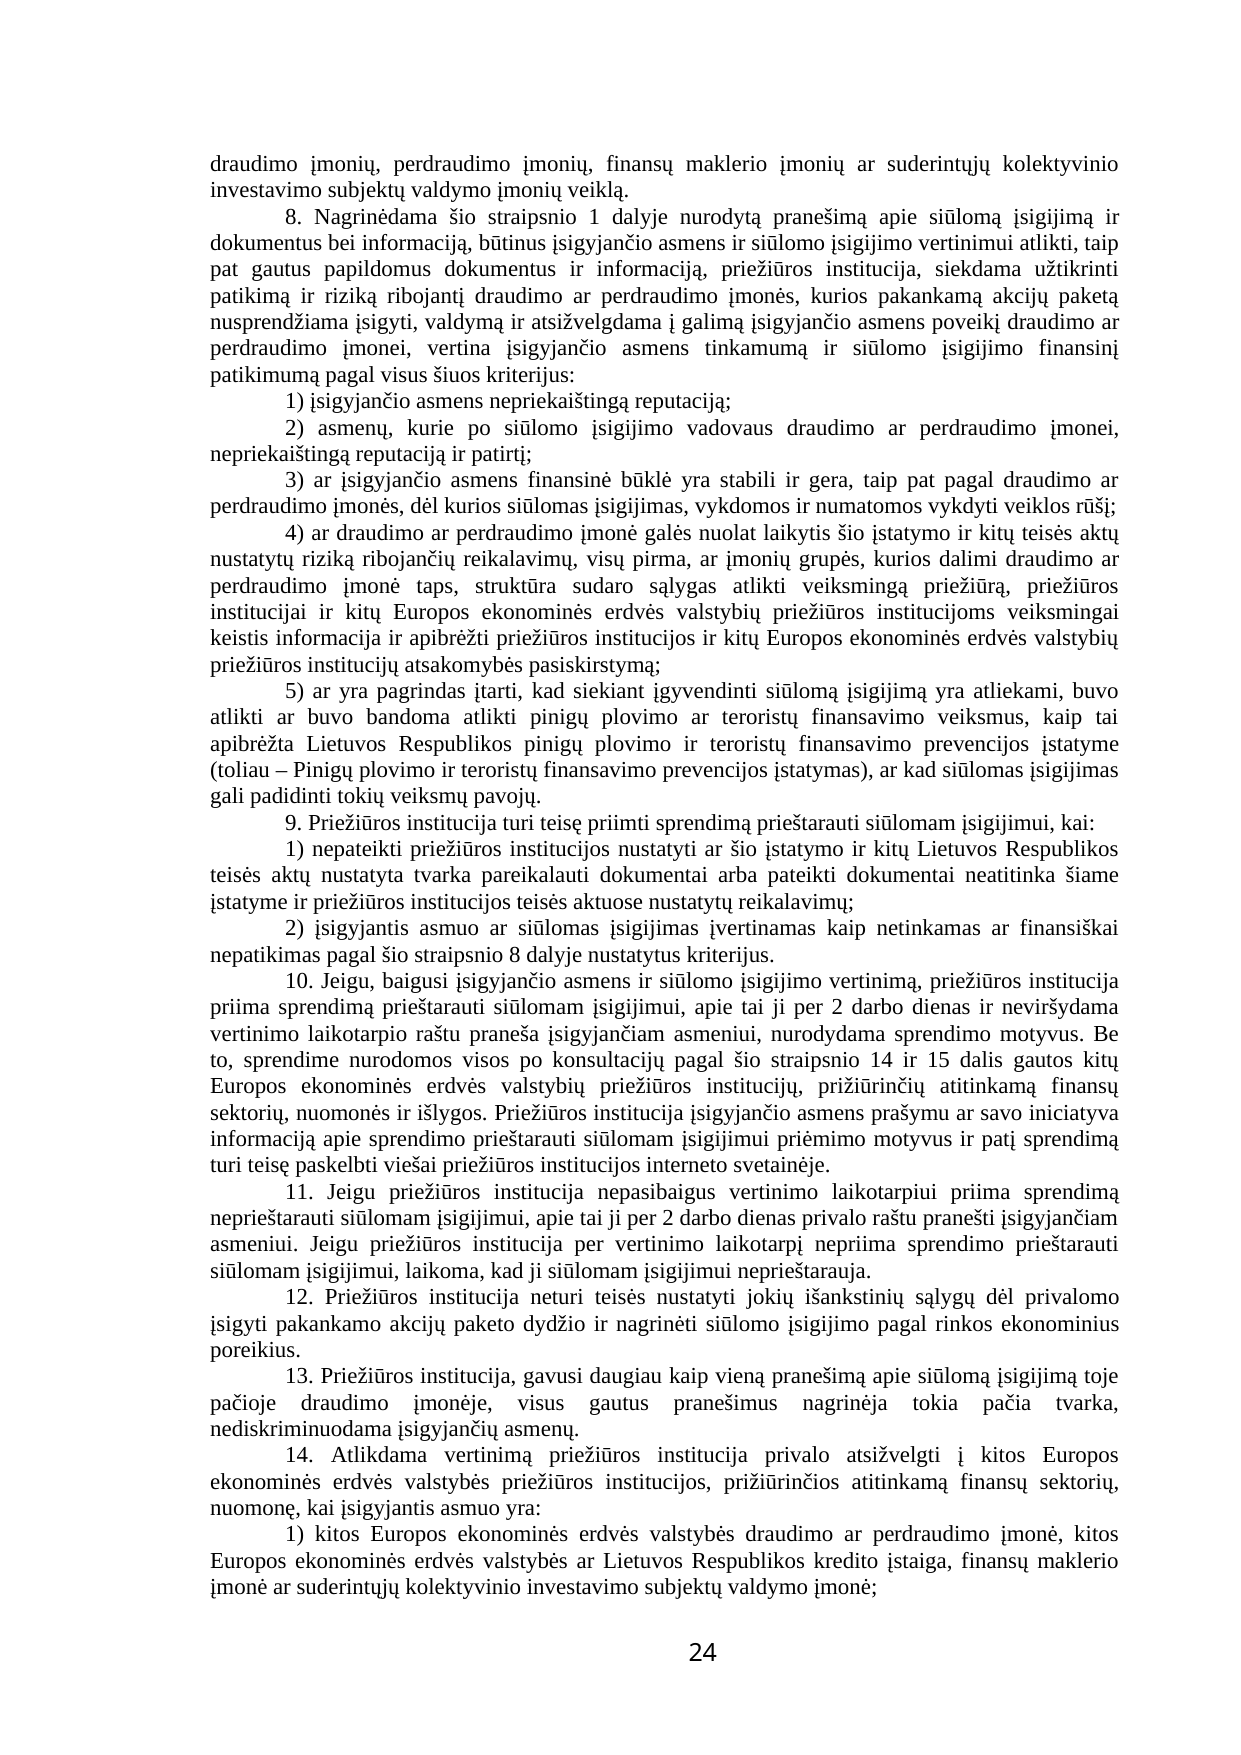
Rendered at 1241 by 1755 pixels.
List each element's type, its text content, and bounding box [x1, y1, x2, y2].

text 11. Jeigu priežiūros institucija nepasibaigus vertinimo laikotarpiui priima sprendimą neprieštarauti siūlomam įsigijimui, apie tai ji per 2 darbo dienas privalo raštu pranešti įsigyjančiam asmeniui. Jeigu priežiūros institucija per vertinimo laikotarpį nepriima sprendimo prieštarauti siūlomam įsigijimui, laikoma, kad ji siūlomam įsigijimui neprieštarauja. [210, 1178, 1120, 1283]
text 2) įsigyjantis asmuo ar siūlomas įsigijimas įvertinamas kaip netinkamas ar finansiškai nepatikimas pagal šio straipsnio 8 dalyje nustatytus kriterijus. [210, 914, 1120, 967]
text 5) ar yra pagrindas įtarti, kad siekiant įgyvendinti siūlomą įsigijimą yra atliekami, buvo atlikti ar buvo bandoma atlikti pinigų plovimo ar teroristų finansavimo veiksmus, kaip tai apibrėžta Lietuvos Respublikos pinigų plovimo ir teroristų finansavimo prevencijos įstatyme (toliau – Pinigų plovimo ir teroristų finansavimo prevencijos įstatymas), ar kad siūlomas įsigijimas gali padidinti tokių veiksmų pavojų. [210, 677, 1120, 809]
text 8. Nagrinėdama šio straipsnio 1 dalyje nurodytą pranešimą apie siūlomą įsigijimą ir dokumentus bei informaciją, būtinus įsigyjančio asmens ir siūlomo įsigijimo vertinimui atlikti, taip pat gautus papildomus dokumentus ir informaciją, priežiūros institucija, siekdama užtikrinti patikimą ir riziką ribojantį draudimo ar perdraudimo įmonės, kurios pakankamą akcijų paketą nusprendžiama įsigyti, valdymą ir atsižvelgdama į galimą įsigyjančio asmens poveikį draudimo ar perdraudimo įmonei, vertina įsigyjančio asmens tinkamumą ir siūlomo įsigijimo finansinį patikimumą pagal visus šiuos kriterijus: [210, 203, 1120, 387]
text 9. Priežiūros institucija turi teisę priimti sprendimą prieštarauti siūlomam įsigijimui, kai: [210, 809, 1120, 835]
text 13. Priežiūros institucija, gavusi daugiau kaip vieną pranešimą apie siūlomą įsigijimą toje pačioje draudimo įmonėje, visus gautus pranešimus nagrinėja tokia pačia tvarka, nediskriminuodama įsigyjančių asmenų. [210, 1362, 1120, 1441]
text 3) ar įsigyjančio asmens finansinė būklė yra stabili ir gera, taip pat pagal draudimo ar perdraudimo įmonės, dėl kurios siūlomas įsigijimas, vykdomos ir numatomos vykdyti veiklos rūšį; [210, 466, 1120, 519]
text 10. Jeigu, baigusi įsigyjančio asmens ir siūlomo įsigijimo vertinimą, priežiūros institucija priima sprendimą prieštarauti siūlomam įsigijimui, apie tai ji per 2 darbo dienas ir neviršydama vertinimo laikotarpio raštu praneša įsigyjančiam asmeniui, nurodydama sprendimo motyvus. Be to, sprendime nurodomos visos po konsultacijų pagal šio straipsnio 14 ir 15 dalis gautos kitų Europos ekonominės erdvės valstybių priežiūros institucijų, prižiūrinčių atitinkamą finansų sektorių, nuomonės ir išlygos. Priežiūros institucija įsigyjančio asmens prašymu ar savo iniciatyva informaciją apie sprendimo prieštarauti siūlomam įsigijimui priėmimo motyvus ir patį sprendimą turi teisę paskelbti viešai priežiūros institucijos interneto svetainėje. [210, 967, 1120, 1178]
text 1) įsigyjančio asmens nepriekaištingą reputaciją; [210, 387, 1120, 413]
text 4) ar draudimo ar perdraudimo įmonė galės nuolat laikytis šio įstatymo ir kitų teisės aktų nustatytų riziką ribojančių reikalavimų, visų pirma, ar įmonių grupės, kurios dalimi draudimo ar perdraudimo įmonė taps, struktūra sudaro sąlygas atlikti veiksmingą priežiūrą, priežiūros institucijai ir kitų Europos ekonominės erdvės valstybių priežiūros institucijoms veiksmingai keistis informacija ir apibrėžti priežiūros institucijos ir kitų Europos ekonominės erdvės valstybių priežiūros institucijų atsakomybės pasiskirstymą; [210, 519, 1120, 677]
text 12. Priežiūros institucija neturi teisės nustatyti jokių išankstinių sąlygų dėl privalomo įsigyti pakankamo akcijų paketo dydžio ir nagrinėti siūlomo įsigijimo pagal rinkos ekonominius poreikius. [210, 1283, 1120, 1362]
text 1) kitos Europos ekonominės erdvės valstybės draudimo ar perdraudimo įmonė, kitos Europos ekonominės erdvės valstybės ar Lietuvos Respublikos kredito įstaiga, finansų maklerio įmonė ar suderintųjų kolektyvinio investavimo subjektų valdymo įmonė; [210, 1520, 1120, 1599]
text 2) asmenų, kurie po siūlomo įsigijimo vadovaus draudimo ar perdraudimo įmonei, nepriekaištingą reputaciją ir patirtį; [210, 413, 1120, 466]
text 14. Atlikdama vertinimą priežiūros institucija privalo atsižvelgti į kitos Europos ekonominės erdvės valstybės priežiūros institucijos, prižiūrinčios atitinkamą finansų sektorių, nuomonę, kai įsigyjantis asmuo yra: [210, 1441, 1120, 1520]
text 1) nepateikti priežiūros institucijos nustatyti ar šio įstatymo ir kitų Lietuvos Respublikos teisės aktų nustatyta tvarka pareikalauti dokumentai arba pateikti dokumentai neatitinka šiame įstatyme ir priežiūros institucijos teisės aktuose nustatytų reikalavimų; [210, 835, 1120, 914]
text draudimo įmonių, perdraudimo įmonių, finansų maklerio įmonių ar suderintųjų kolektyvinio investavimo subjektų valdymo įmonių veiklą. [210, 150, 1120, 203]
